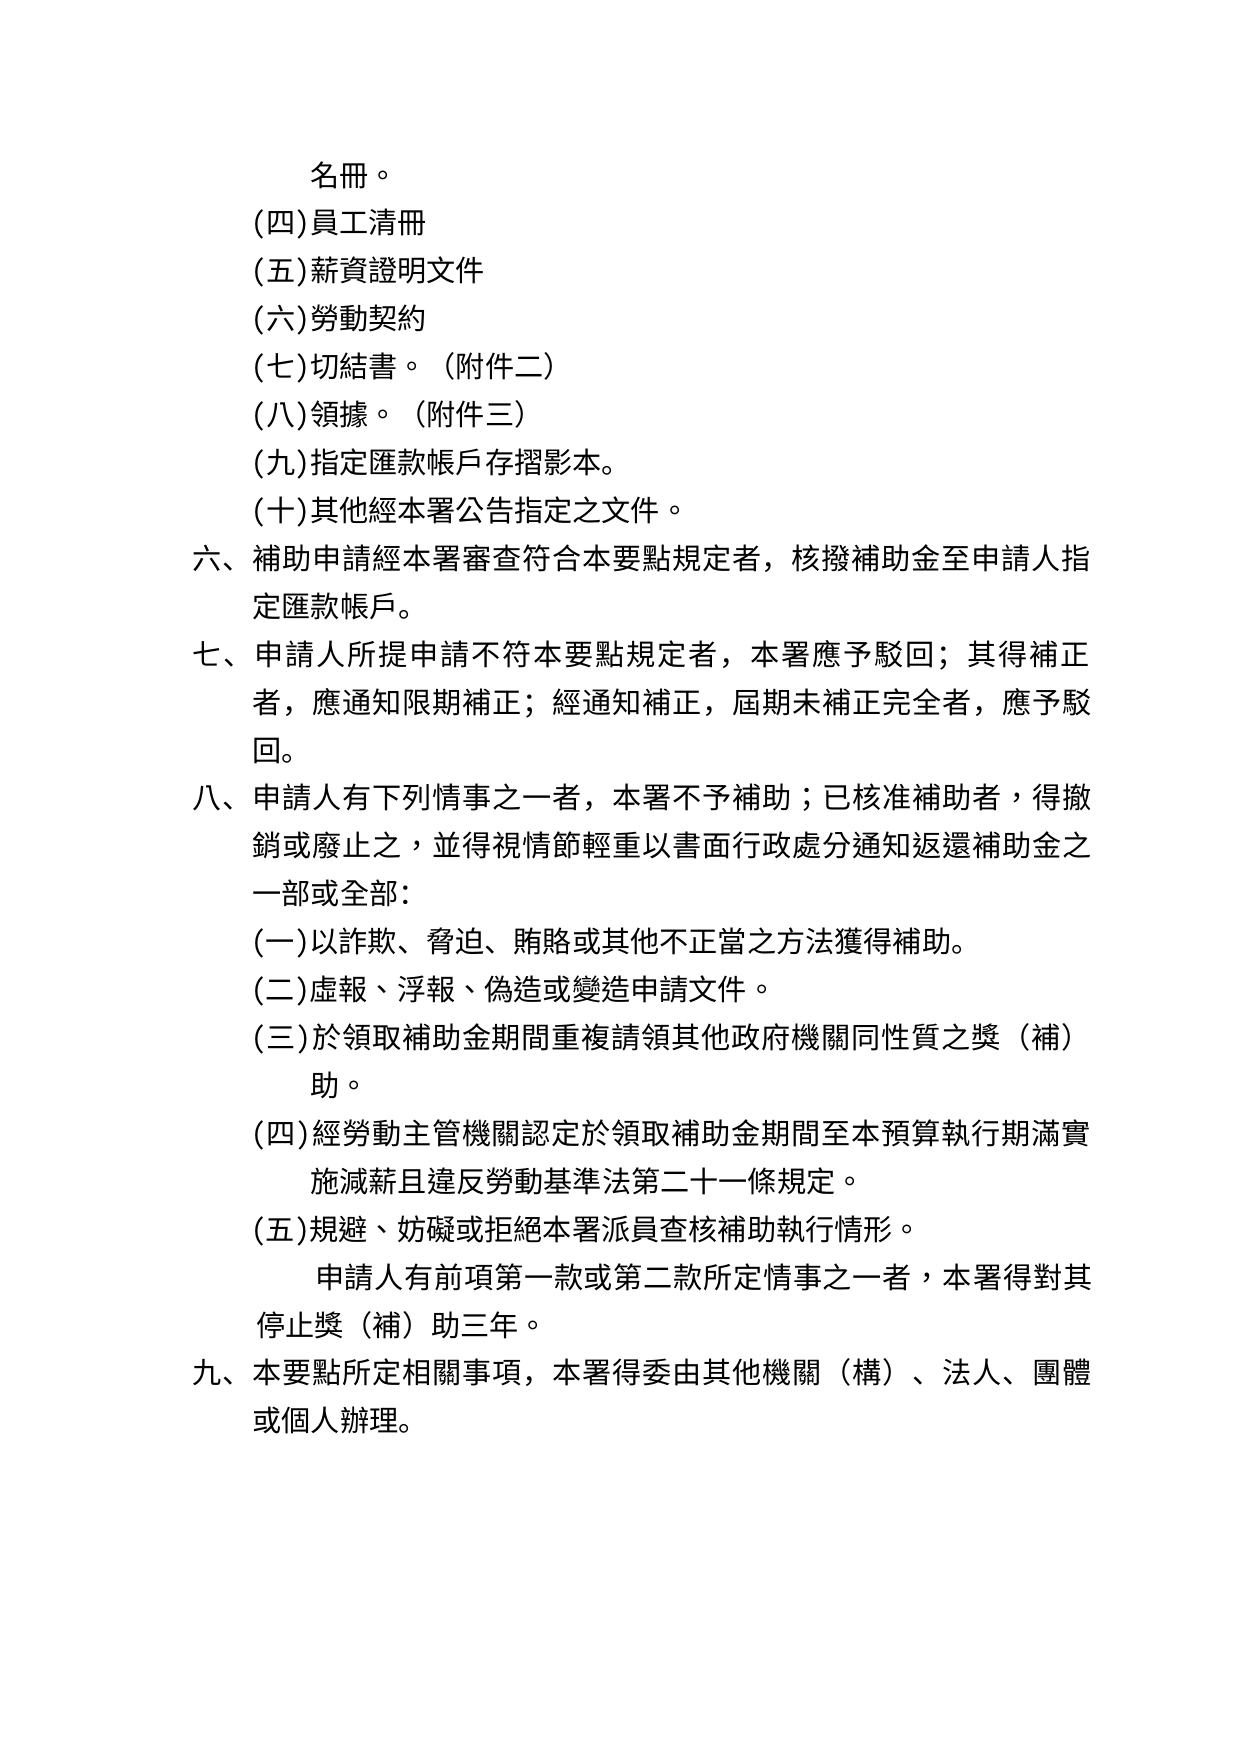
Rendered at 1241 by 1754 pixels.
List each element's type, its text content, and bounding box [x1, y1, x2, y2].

text 九、本要點所定相關事項，本署得委由其他機關（構）、法人、團體或個人辦理。 [192, 1346, 1092, 1441]
text 八、申請人有下列情事之一者，本署不予補助；已核准補助者，得撤銷或廢止之，並得視情節輕重以書面行政處分通知返還補助金之一部或全部： [192, 771, 1092, 914]
text (五)規避、妨礙或拒絕本署派員查核補助執行情形。 [251, 1202, 1092, 1250]
text 名冊。 [251, 148, 1092, 196]
text (一)以詐欺、脅迫、賄賂或其他不正當之方法獲得補助。 [251, 914, 1092, 962]
text (九)指定匯款帳戶存摺影本。 [251, 435, 1092, 483]
text (八)領據。（附件三） [251, 387, 1092, 435]
text (六)勞動契約 [251, 291, 1092, 339]
text (五)薪資證明文件 [251, 243, 1092, 291]
text (四)經勞動主管機關認定於領取補助金期間至本預算執行期滿實施減薪且違反勞動基準法第二十一條規定。 [251, 1106, 1092, 1202]
text (三)於領取補助金期間重複請領其他政府機關同性質之獎（補）助。 [251, 1010, 1092, 1106]
text 七、申請人所提申請不符本要點規定者，本署應予駁回；其得補正者，應通知限期補正；經通知補正，屆期未補正完全者，應予駁回。 [192, 627, 1092, 771]
text (十)其他經本署公告指定之文件。 [251, 483, 1092, 531]
text 申請人有前項第一款或第二款所定情事之一者，本署得對其停止獎（補）助三年。 [256, 1250, 1092, 1346]
text (四)員工清冊 [251, 196, 1092, 243]
text 六、補助申請經本署審查符合本要點規定者，核撥補助金至申請人指定匯款帳戶。 [192, 531, 1092, 627]
text (七)切結書。（附件二） [251, 339, 1092, 387]
text (二)虛報、浮報、偽造或變造申請文件。 [251, 962, 1092, 1010]
